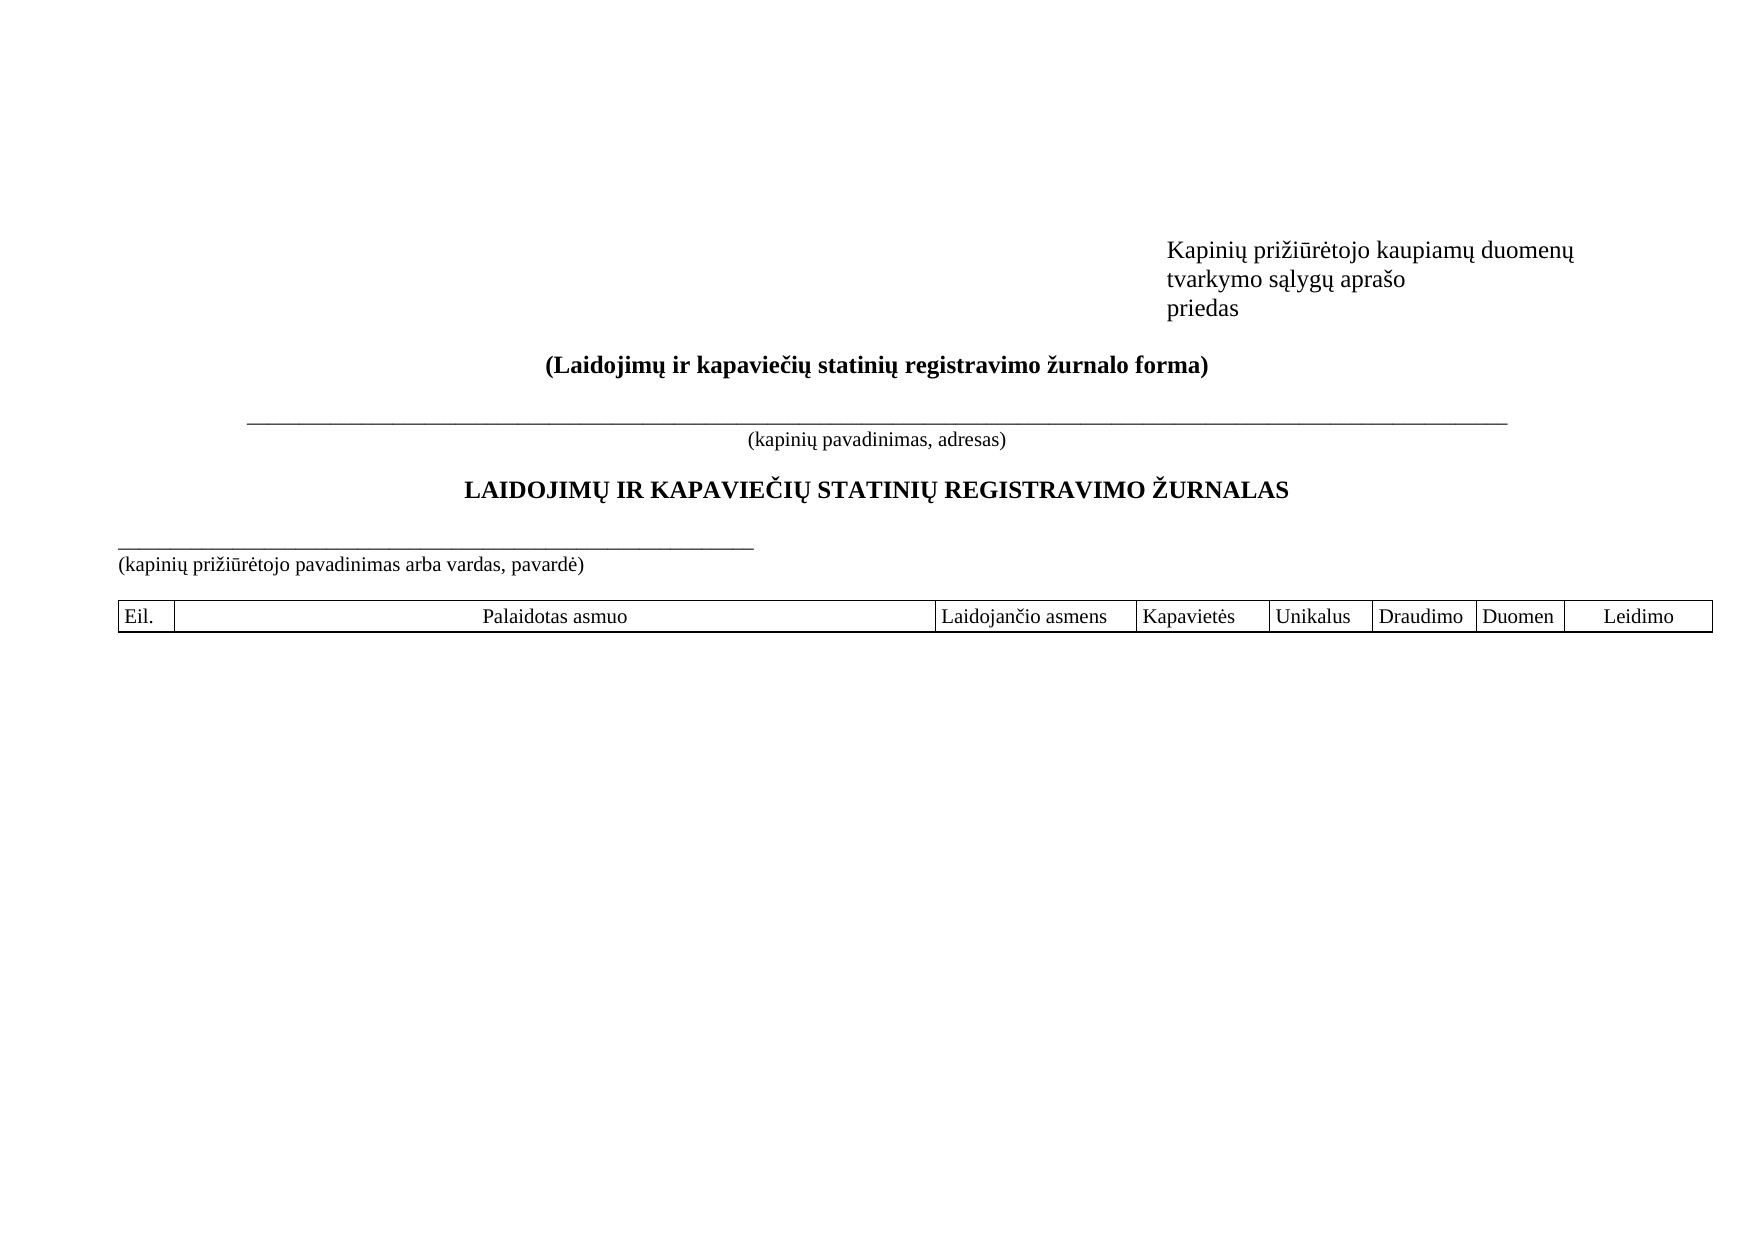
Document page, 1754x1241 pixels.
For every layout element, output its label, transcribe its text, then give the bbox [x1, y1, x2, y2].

table_header Duomen [1477, 601, 1564, 631]
text Kapinių prižiūrėtojo kaupiamų duomenų tvarkymo sąlygų aprašo [1167, 235, 1636, 293]
table_header Unikalus [1270, 601, 1372, 631]
table_header Leidimo [1565, 601, 1712, 631]
table_header Palaidotas asmuo [175, 601, 935, 631]
text _____________________________________________________________ [118, 528, 1636, 552]
table_header Eil. [119, 601, 174, 631]
table_header Kapavietės [1137, 601, 1269, 631]
text priedas [1167, 293, 1636, 322]
text _________________________________________________________________________________________________________________________ [118, 403, 1636, 427]
text (kapinių prižiūrėtojo pavadinimas arba vardas, pavardė) [118, 552, 1636, 576]
table_header Laidojančio asmens [936, 601, 1136, 631]
table_header Draudimo [1373, 601, 1476, 631]
text LAIDOJIMŲ IR KAPAVIEČIŲ STATINIŲ REGISTRAVIMO ŽURNALAS [118, 475, 1636, 504]
text (kapinių pavadinimas, adresas) [118, 427, 1636, 451]
text (Laidojimų ir kapaviečių statinių registravimo žurnalo forma) [118, 350, 1636, 379]
